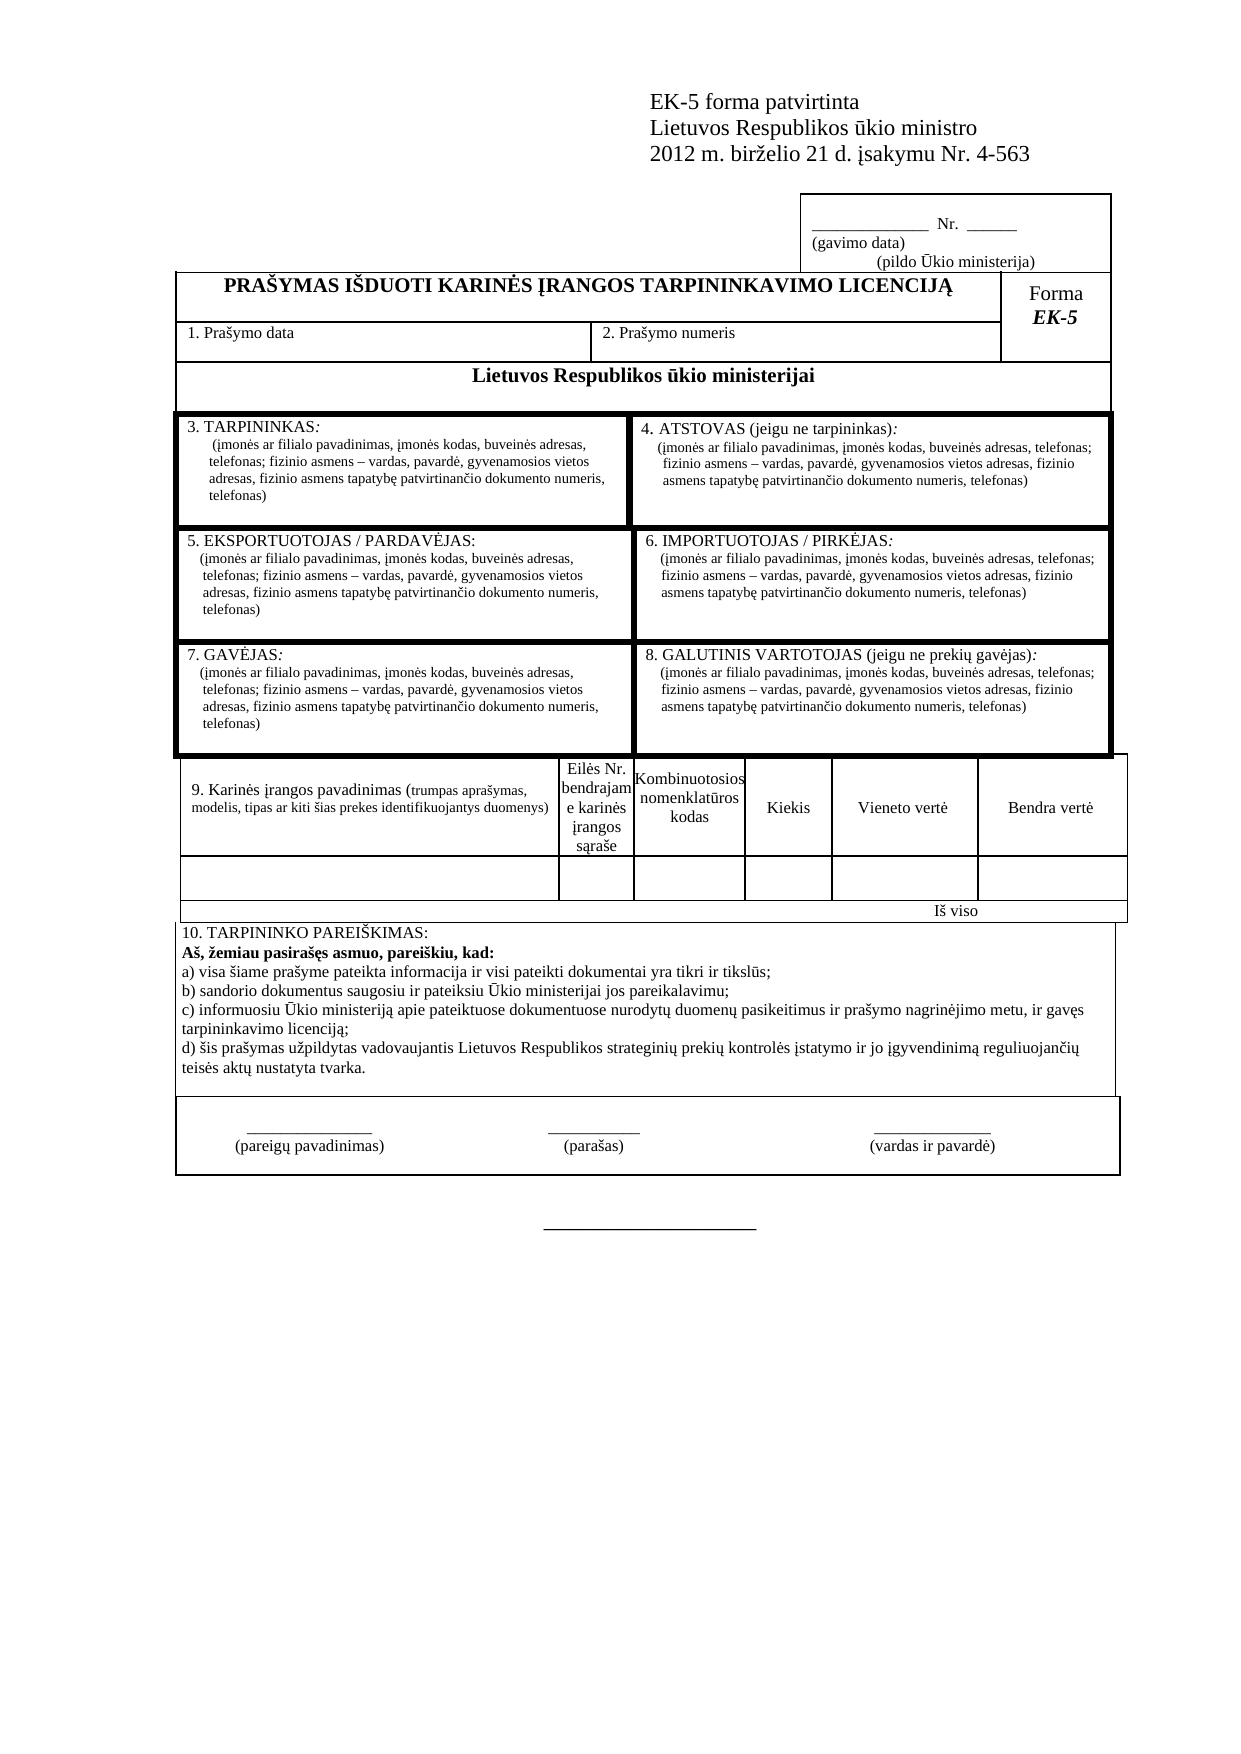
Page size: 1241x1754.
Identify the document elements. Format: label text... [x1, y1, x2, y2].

table_header [1120, 193, 1127, 271]
table_cell [1120, 321, 1127, 361]
table_cell [1116, 361, 1120, 411]
text Lietuvos Respublikos ūkio ministro [649, 114, 1122, 141]
table_cell [745, 901, 832, 922]
table_cell [1116, 923, 1120, 1096]
table_cell 3. TARPININKAS: (įmonės ar filialo pavadinimas, įmonės kodas, buveinės adresas, telefonas; fizinio asmens – vardas, pavardė, gyvenamosios vietos adresas, fizinio asmens tapatybę patvirtinančio dokumento numeris, telefonas) [179, 417, 626, 525]
table_header [1112, 193, 1116, 271]
table_cell 10. TARPININKO PAREIŠKIMAS: Aš, žemiau pasirašęs asmuo, pareiškiu, kad: a) visa šiame prašyme pateikta informacija ir visi pateikti dokumentai yra tikri ir tikslūs; b) sandorio dokumentus saugosiu ir pateiksiu Ūkio ministerijai jos pareikalavimu; c) informuosiu Ūkio ministeriją apie pateiktuose dokumentuose nurodytų duomenų pasikeitimus ir prašymo nagrinėjimo metu, ir gavęs tarpininkavimo licenciją; d) šis prašymas užpildytas vadovaujantis Lietuvos Respublikos strateginių prekių kontrolės įstatymo ir jo įgyvendinimą reguliuojančių teisės aktų nustatyta tvarka. [176, 922, 1115, 1096]
table_cell Vieneto vertė [833, 759, 977, 855]
table_cell 6. IMPORTUOTOJAS / PIRKĖJAS: (įmonės ar filialo pavadinimas, įmonės kodas, buveinės adresas, telefonas; fizinio asmens – vardas, pavardė, gyvenamosios vietos adresas, fizinio asmens tapatybę patvirtinančio dokumento numeris, telefonas) [637, 531, 1108, 639]
table_cell [1116, 321, 1120, 361]
table_cell [176, 759, 180, 855]
table_cell [1112, 321, 1116, 361]
table_cell [634, 901, 745, 922]
text EK-5 forma patvirtinta [649, 88, 1122, 114]
table_cell 1. Prašymo data [177, 323, 590, 361]
table_cell [1116, 639, 1120, 753]
table_header [1116, 193, 1120, 271]
table_cell [746, 857, 831, 900]
table_cell Iš viso [832, 901, 978, 922]
table_cell 5. EKSPORTUOTOJAS / PARDAVĖJAS: (įmonės ar filialo pavadinimas, įmonės kodas, buveinės adresas, telefonas; fizinio asmens – vardas, pavardė, gyvenamosios vietos adresas, fizinio asmens tapatybę patvirtinančio dokumento numeris, telefonas) [179, 531, 631, 639]
table_cell [1120, 923, 1127, 1096]
table_cell [695, 1097, 745, 1174]
table_cell 8. GALUTINIS VARTOTOJAS (jeigu ne prekių gavėjas): (įmonės ar filialo pavadinimas, įmonės kodas, buveinės adresas, telefonas; fizinio asmens – vardas, pavardė, gyvenamosios vietos adresas, fizinio asmens tapatybę patvirtinančio dokumento numeris, telefonas) [637, 645, 1108, 753]
table_cell [1120, 361, 1127, 411]
table_cell [1121, 1096, 1127, 1174]
text 2012 m. birželio 21 d. įsakymu Nr. 4-563 [649, 141, 1122, 167]
table_cell [978, 901, 1127, 922]
table_header [176, 193, 800, 271]
table_cell [1120, 411, 1127, 525]
text _________________ [177, 1204, 1122, 1233]
table_cell [1112, 361, 1116, 411]
table_cell [1120, 639, 1127, 753]
table_cell ______________ (vardas ir pavardė) [745, 1097, 1119, 1174]
table_cell Forma EK-5 [1002, 273, 1110, 361]
table_cell Lietuvos Respublikos ūkio ministerijai [177, 363, 1110, 411]
table_cell ___________ (parašas) [493, 1097, 695, 1174]
table_cell [181, 901, 559, 922]
table_cell [176, 855, 180, 900]
table_cell [1112, 271, 1116, 321]
table_header ______________ Nr. ______ (gavimo data) (pildo Ūkio ministerija) [801, 195, 1110, 271]
table_cell _______________ (pareigų pavadinimas) [177, 1097, 443, 1174]
table_cell Eilės Nr. bendrajame karinės įrangos sąraše [560, 759, 633, 855]
table_cell [560, 857, 633, 900]
table_cell Kiekis [746, 759, 831, 855]
table_cell Bendra vertė [979, 755, 1127, 855]
table_cell [443, 1097, 493, 1174]
table_cell [979, 857, 1127, 900]
table_cell [833, 857, 977, 900]
table_cell [1116, 411, 1120, 525]
table_cell [181, 857, 558, 900]
table_cell 7. GAVĖJAS: (įmonės ar filialo pavadinimas, įmonės kodas, buveinės adresas, telefonas; fizinio asmens – vardas, pavardė, gyvenamosios vietos adresas, fizinio asmens tapatybę patvirtinančio dokumento numeris, telefonas) [179, 645, 631, 753]
table_cell [635, 857, 744, 900]
table_cell [1116, 271, 1120, 321]
table_cell [1116, 525, 1120, 639]
table_cell Kombinuotosios nomenklatūros kodas [635, 759, 744, 855]
table_cell [1120, 271, 1127, 321]
table_cell 4. ATSTOVAS (jeigu ne tarpininkas): (įmonės ar filialo pavadinimas, įmonės kodas, buveinės adresas, telefonas; fizinio asmens – vardas, pavardė, gyvenamosios vietos adresas, fizinio asmens tapatybę patvirtinančio dokumento numeris, telefonas) [633, 417, 1108, 525]
table_cell 2. Prašymo numeris [592, 323, 1000, 361]
table_cell [1120, 525, 1127, 639]
table_cell [176, 900, 180, 922]
table_cell [559, 901, 634, 922]
table_cell PraŠymas IŠDUOTI KARINĖS ĮRANGOS tarpininkavimo licencijĄ [177, 273, 1000, 321]
table_cell 9. Karinės įrangos pavadinimas (trumpas aprašymas, modelis, tipas ar kiti šias prekes identifikuojantys duomenys) [181, 759, 558, 855]
